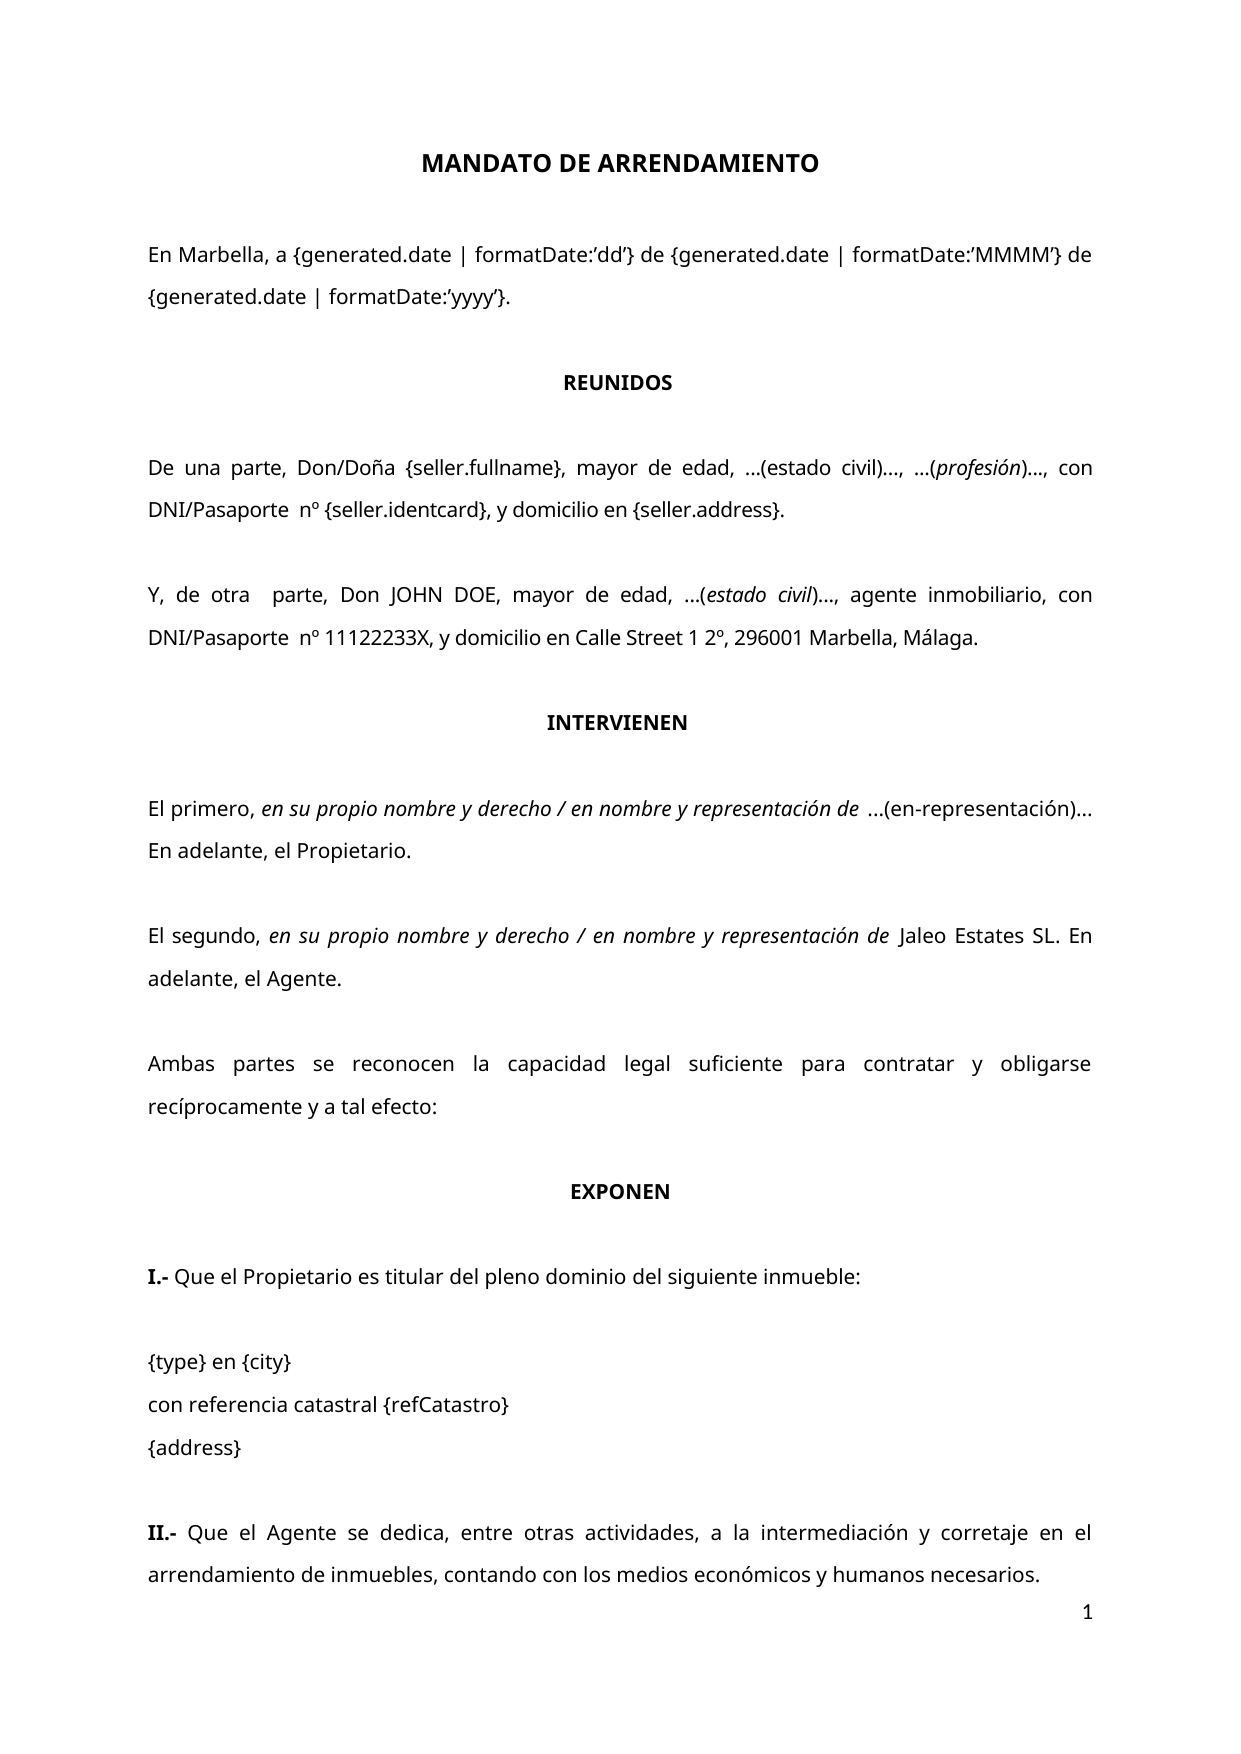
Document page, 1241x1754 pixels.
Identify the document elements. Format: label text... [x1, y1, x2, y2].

text I.- Que el Propietario es titular del pleno dominio del siguiente inmueble: [148, 1262, 1093, 1291]
text El primero, en su propio nombre y derecho / en nombre y representación de ...(en-representación)... En adelante, el Propietario. [148, 794, 1093, 865]
text El segundo, en su propio nombre y derecho / en nombre y representación de Jaleo Estates SL. En adelante, el Agente. [148, 921, 1093, 992]
text {type} en {city} [148, 1347, 1093, 1376]
text MANDATO DE ARRENDAMIENTO [148, 146, 1093, 180]
text REUNIDOS [148, 368, 1093, 396]
text Y, de otra parte, Don JOHN DOE, mayor de edad, ...(estado civil)..., agente inmobiliario, con DNI/Pasaporte nº 11122233X, y domicilio en Calle Street 1 2º, 296001 Marbella, Málaga. [148, 581, 1093, 652]
text II.- Que el Agente se dedica, entre otras actividades, a la intermediación y corretaje en el arrendamiento de inmuebles, contando con los medios económicos y humanos necesarios. [148, 1475, 1093, 1589]
text {address} [148, 1433, 1093, 1461]
text Ambas partes se reconocen la capacidad legal suficiente para contratar y obligarse recíprocamente y a tal efecto: [148, 1049, 1093, 1120]
text De una parte, Don/Doña {seller.fullname}, mayor de edad, ...(estado civil)…, ...(profesión)..., con DNI/Pasaporte nº {seller.identcard}, y domicilio en {seller.address}. [148, 453, 1093, 524]
text INTERVIENEN [148, 666, 1093, 737]
text En Marbella, a {generated.date | formatDate:’dd’} de {generated.date | formatDate:’MMMM’} de {generated.date | formatDate:’yyyy’}. [148, 240, 1093, 353]
text con referencia catastral {refCatastro} [148, 1390, 1093, 1418]
text EXPONEN [148, 1134, 1093, 1206]
